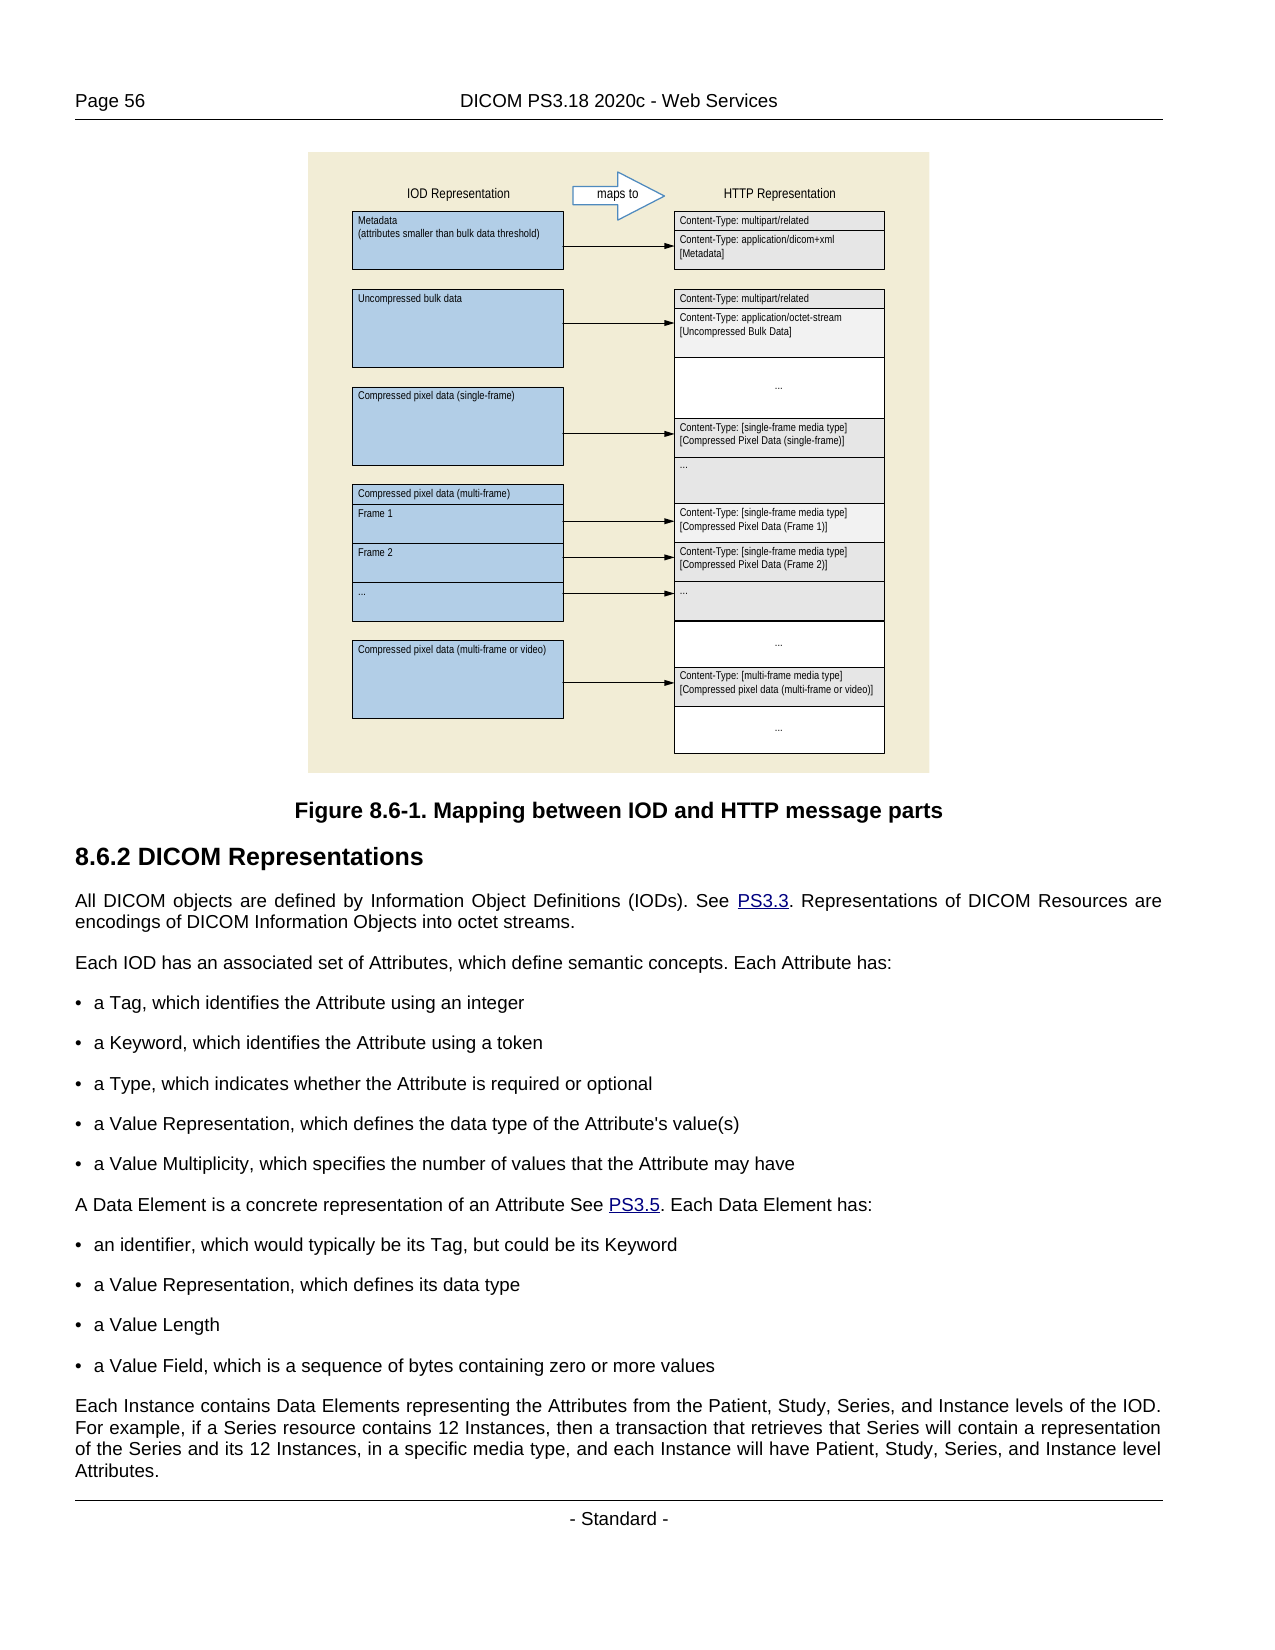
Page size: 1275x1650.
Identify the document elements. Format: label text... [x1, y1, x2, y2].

text • a Keyword, which identifies the Attribute using a token [75, 1032, 1162, 1054]
text • a Type, which indicates whether the Attribute is required or optional [75, 1072, 1162, 1094]
text • an identifier, which would typically be its Tag, but could be its Keyword [75, 1234, 1162, 1255]
text • a Value Representation, which defines the data type of the Attribute's value(s) [75, 1113, 1162, 1134]
text All DICOM objects are defined by Information Object Definitions (IODs). See PS3.3. Representations of DICOM Resources are encodings of DICOM Information Objects into octet streams. [75, 889, 1162, 933]
text • a Value Field, which is a sequence of bytes containing zero or more values [75, 1354, 1162, 1376]
text Figure 8.6-1. Mapping between IOD and HTTP message parts [75, 797, 1162, 823]
text • a Value Representation, which defines its data type [75, 1274, 1162, 1296]
text • a Value Length [75, 1314, 1162, 1336]
text Each Instance contains Data Elements representing the Attributes from the Patient, Study, Series, and Instance levels of the IOD. For example, if a Series resource contains 12 Instances, then a transaction that retrieves that Series will contain a representation of the Series and its 12 Instances, in a specific media type, and each Instance will have Patient, Study, Series, and Instance level Attributes. [75, 1395, 1162, 1481]
text A Data Element is a concrete representation of an Attribute See PS3.5. Each Data Element has: [75, 1193, 1162, 1215]
text • a Value Multiplicity, which specifies the number of values that the Attribute may have [75, 1153, 1162, 1174]
text 8.6.2 DICOM Representations [75, 842, 1162, 871]
text • a Tag, which identifies the Attribute using an integer [75, 992, 1162, 1013]
text Each IOD has an associated set of Attributes, which define semantic concepts. Each Attribute has: [75, 951, 1162, 973]
